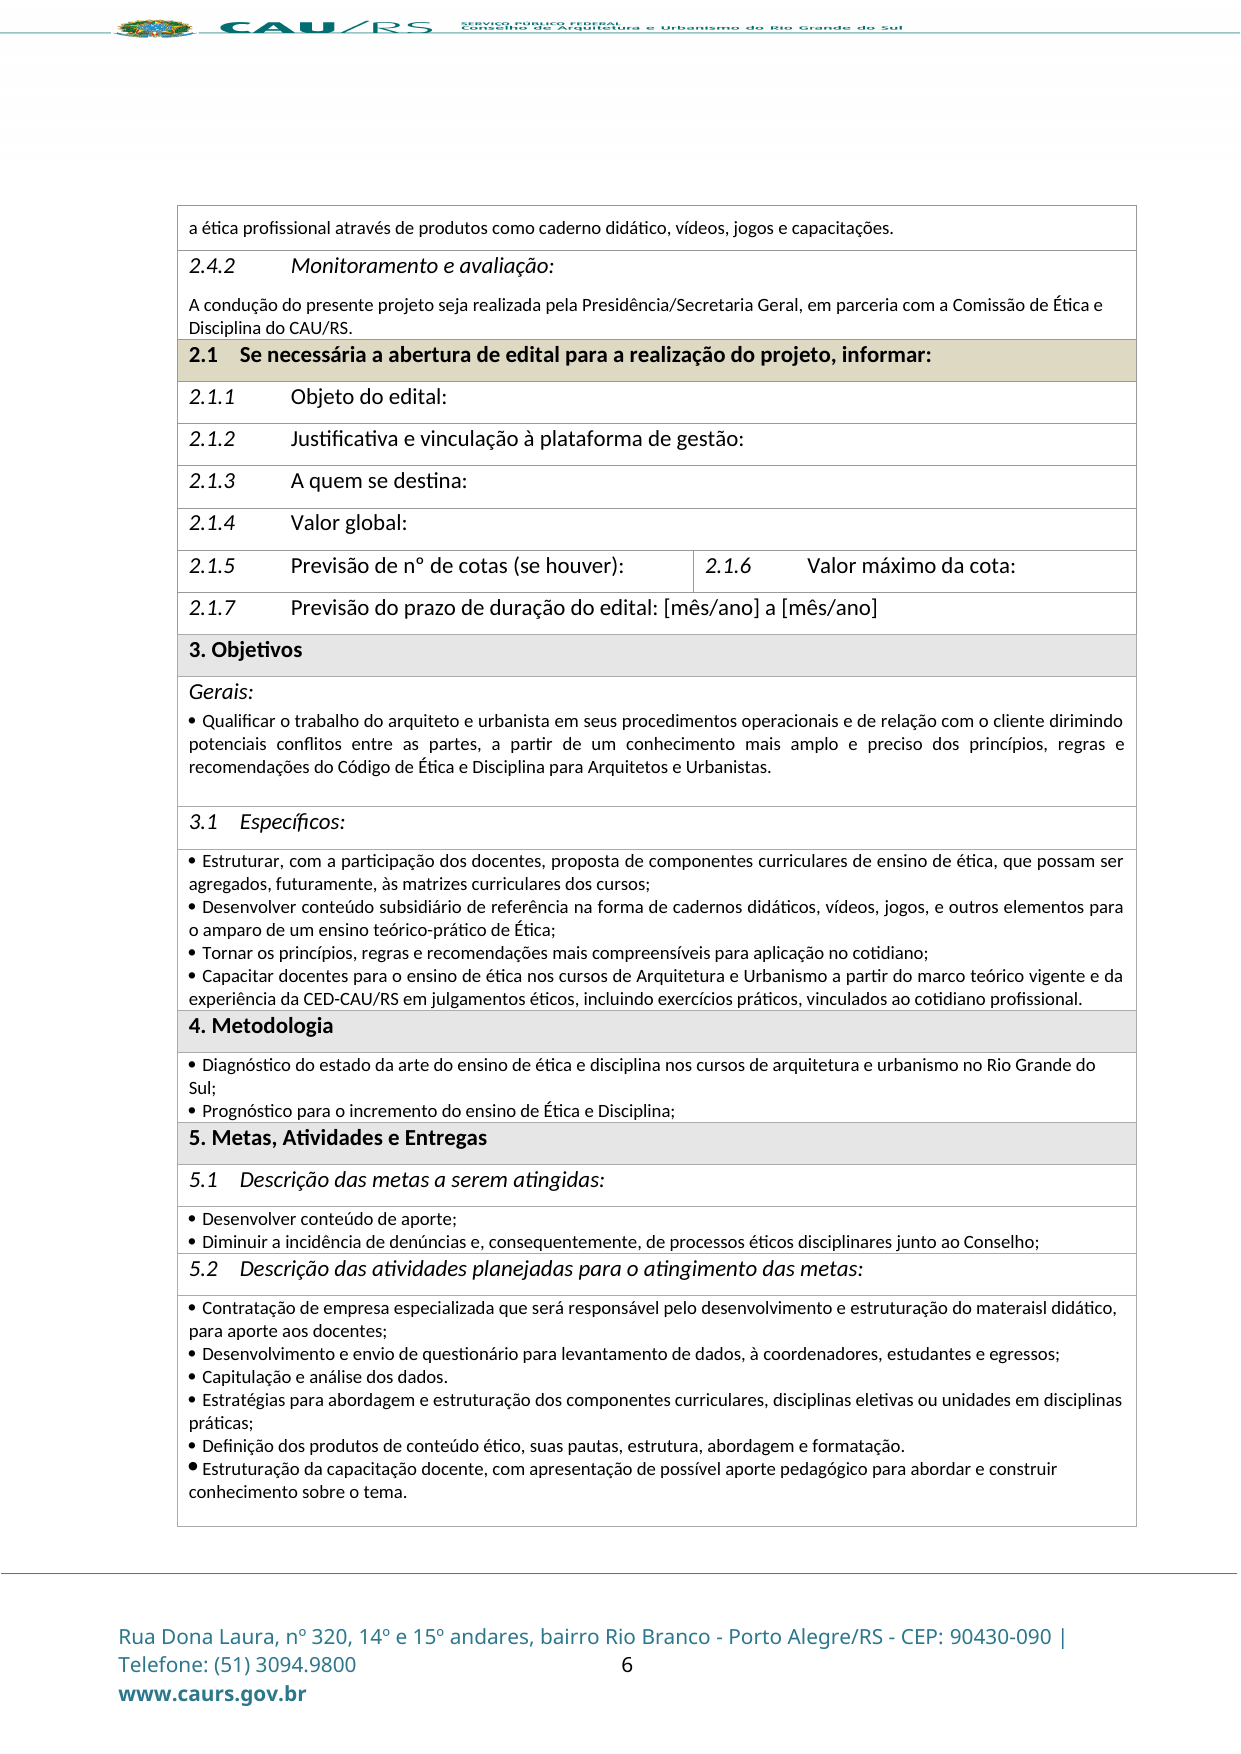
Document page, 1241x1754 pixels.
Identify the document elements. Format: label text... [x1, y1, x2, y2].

table_cell [1137, 1164, 1156, 1206]
table_cell Descrição das atividades planejadas para o atingimento das metas: [178, 1254, 1136, 1295]
table_cell [1137, 423, 1156, 465]
table_cell [1137, 1295, 1156, 1526]
table_cell [1137, 550, 1156, 592]
table_cell Valor global: [178, 509, 1136, 550]
table_cell [1137, 1052, 1156, 1122]
table_cell [1137, 250, 1156, 339]
table_cell 4. Metodologia [178, 1011, 1136, 1052]
table_cell 5. Metas, Atividades e Entregas [178, 1123, 1136, 1164]
table_cell [1137, 1122, 1156, 1164]
table_cell [1137, 465, 1156, 507]
table_cell [1137, 1253, 1156, 1295]
table_cell Específicos: [178, 807, 1136, 848]
table_cell [1137, 205, 1156, 250]
table_cell [1137, 806, 1156, 848]
table_cell Contratação de empresa especializada que será responsável pelo desenvolvimento e estruturação do materaisl didático, para aporte aos docentes; Desenvolvimento e envio de questionário para levantamento de dados, à coordenadores, estudantes e egressos; Capitulação e análise dos dados. Estratégias para abordagem e estruturação dos componentes curriculares, disciplinas eletivas ou unidades em disciplinas práticas; Definição dos produtos de conteúdo ético, suas pautas, estrutura, abordagem e formatação. Estruturação da capacitação docente, com apresentação de possível aporte pedagógico para abordar e construir conhecimento sobre o tema. [178, 1296, 1136, 1526]
table_cell Gerais: Qualificar o trabalho do arquiteto e urbanista em seus procedimentos operacionais e de relação com o cliente dirimindo potenciais conflitos entre as partes, a partir de um conhecimento mais amplo e preciso dos princípios, regras e recomendações do Código de Ética e Disciplina para Arquitetos e Urbanistas. [178, 677, 1136, 806]
table_cell [1137, 849, 1156, 1010]
table_cell [1137, 634, 1156, 676]
table_cell Objeto do edital: [178, 382, 1136, 423]
table_cell Descrição das metas a serem atingidas: [178, 1165, 1136, 1206]
table_cell Valor máximo da cota: [694, 551, 1136, 592]
table_cell [1137, 381, 1156, 423]
table_cell [1137, 592, 1156, 634]
table_cell Se necessária a abertura de edital para a realização do projeto, informar: [178, 340, 1136, 381]
table_cell 3. Objetivos [178, 635, 1136, 676]
table_cell Previsão de nº de cotas (se houver): [178, 551, 693, 592]
table_cell [1137, 1206, 1156, 1253]
table_cell [1137, 1010, 1156, 1052]
table_cell Previsão do prazo de duração do edital: [mês/ano] a [mês/ano] [178, 593, 1136, 634]
table_cell a ética profissional através de produtos como caderno didático, vídeos, jogos e capacitações. [178, 206, 1136, 250]
table_cell [1137, 676, 1156, 806]
table_cell Monitoramento e avaliação: A condução do presente projeto seja realizada pela Presidência/Secretaria Geral, em parceria com a Comissão de Ética e Disciplina do CAU/RS. [178, 251, 1136, 339]
table_cell [1137, 339, 1156, 381]
table_cell Desenvolver conteúdo de aporte; Diminuir a incidência de denúncias e, consequentemente, de processos éticos disciplinares junto ao Conselho; [178, 1207, 1136, 1253]
table_cell [1137, 508, 1156, 550]
table_cell Estruturar, com a participação dos docentes, proposta de componentes curriculares de ensino de ética, que possam ser agregados, futuramente, às matrizes curriculares dos cursos; Desenvolver conteúdo subsidiário de referência na forma de cadernos didáticos, vídeos, jogos, e outros elementos para o amparo de um ensino teórico-prático de Ética; Tornar os princípios, regras e recomendações mais compreensíveis para aplicação no cotidiano; Capacitar docentes para o ensino de ética nos cursos de Arquitetura e Urbanismo a partir do marco teórico vigente e da experiência da CED-CAU/RS em julgamentos éticos, incluindo exercícios práticos, vinculados ao cotidiano profissional. [178, 850, 1136, 1010]
table_cell Diagnóstico do estado da arte do ensino de ética e disciplina nos cursos de arquitetura e urbanismo no Rio Grande do Sul; Prognóstico para o incremento do ensino de Ética e Disciplina; [178, 1053, 1136, 1122]
table_cell Justificativa e vinculação à plataforma de gestão: [178, 424, 1136, 465]
table_cell A quem se destina: [178, 466, 1136, 507]
